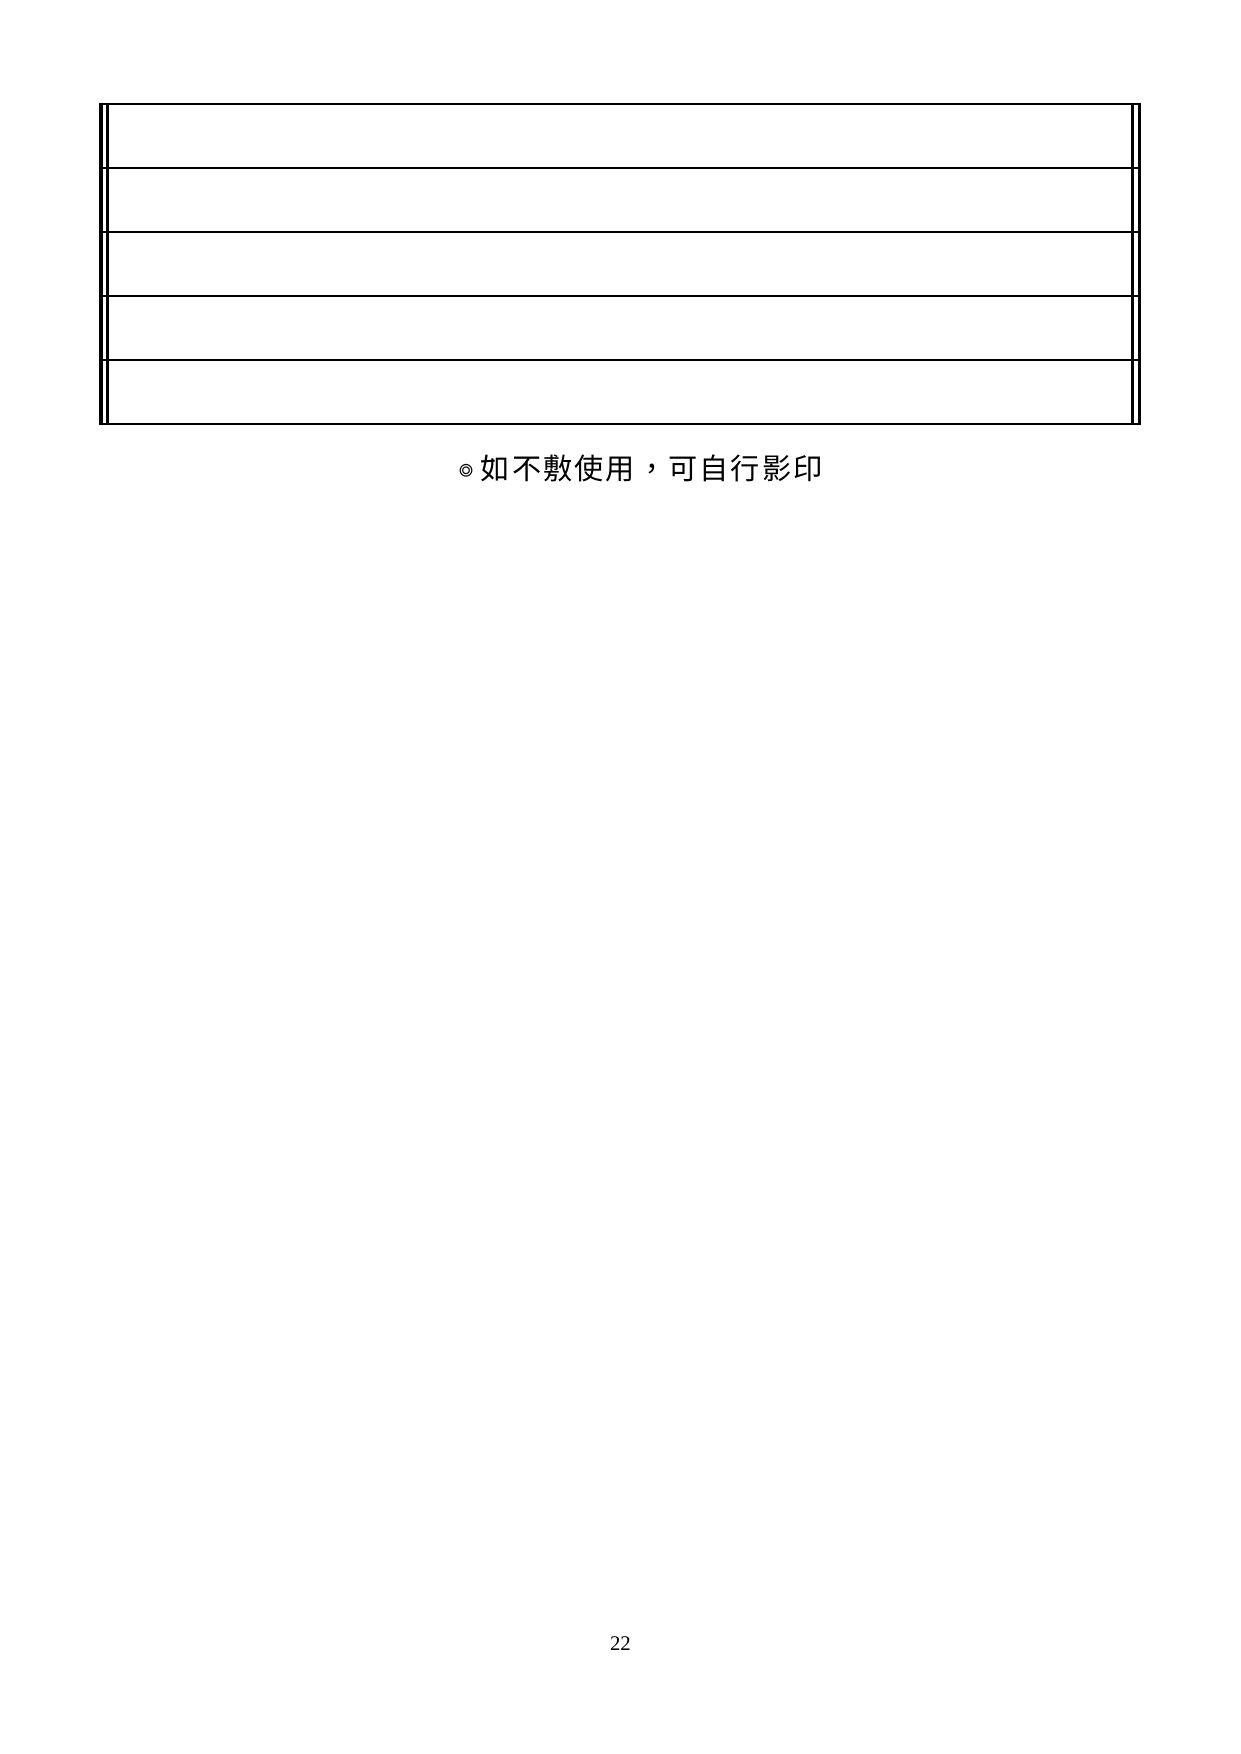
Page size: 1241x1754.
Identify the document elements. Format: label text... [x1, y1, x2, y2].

table_cell [109, 233, 1131, 295]
table_cell [109, 105, 1131, 167]
table_cell [109, 297, 1131, 359]
text ◎如不敷使用，可自行影印 [42, 425, 1198, 487]
table_cell [109, 169, 1131, 231]
table_cell [109, 361, 1131, 423]
